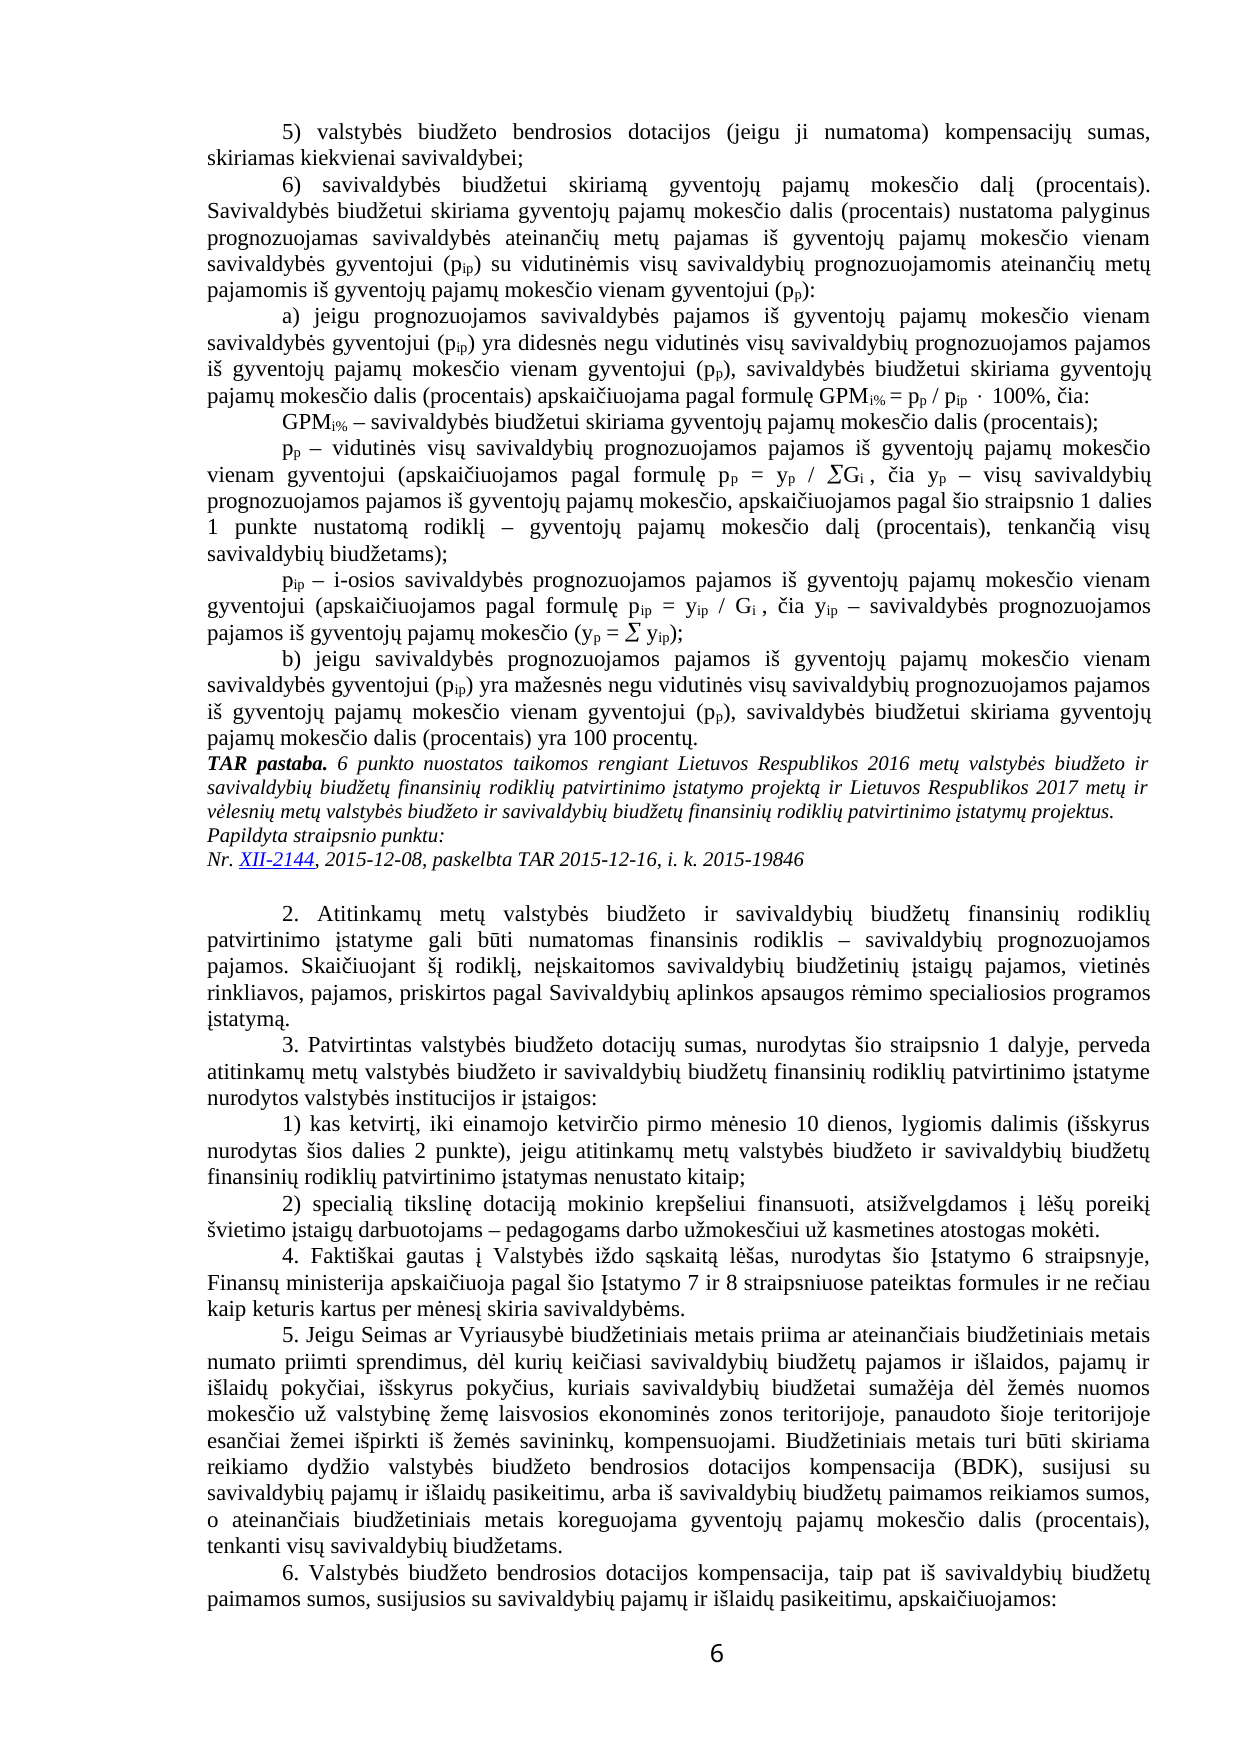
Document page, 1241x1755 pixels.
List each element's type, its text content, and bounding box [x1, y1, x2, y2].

text 3. Patvirtintas valstybės biudžeto dotacijų sumas, nurodytas šio straipsnio 1 dalyje, perveda atitinkamų metų valstybės biudžeto ir savivaldybių biudžetų finansinių rodiklių patvirtinimo įstatyme nurodytos valstybės institucijos ir įstaigos: [207, 1031, 1152, 1111]
text 1) kas ketvirtį, iki einamojo ketvirčio pirmo mėnesio 10 dienos, lygiomis dalimis (išskyrus nurodytas šios dalies 2 punkte), jeigu atitinkamų metų valstybės biudžeto ir savivaldybių biudžetų finansinių rodiklių patvirtinimo įstatymas nenustato kitaip; [207, 1111, 1152, 1189]
text pp – vidutinės visų savivaldybių prognozuojamos pajamos iš gyventojų pajamų mokesčio vienam gyventojui (apskaičiuojamos pagal formulę pp = yp / Gi , čia yp – visų savivaldybių prognozuojamos pajamos iš gyventojų pajamų mokesčio, apskaičiuojamos pagal šio straipsnio 1 dalies 1 punkte nustatomą rodiklį – gyventojų pajamų mokesčio dalį (procentais), tenkančią visų savivaldybių biudžetams); [207, 434, 1152, 566]
text b) jeigu savivaldybės prognozuojamos pajamos iš gyventojų pajamų mokesčio vienam savivaldybės gyventojui (pip) yra mažesnės negu vidutinės visų savivaldybių prognozuojamos pajamos iš gyventojų pajamų mokesčio vienam gyventojui (pp), savivaldybės biudžetui skiriama gyventojų pajamų mokesčio dalis (procentais) yra 100 procentų. [207, 645, 1152, 751]
text Nr. XII-2144, 2015-12-08, paskelbta TAR 2015-12-16, i. k. 2015-19846 [207, 847, 1152, 871]
text TAR pastaba. 6 punkto nuostatos taikomos rengiant Lietuvos Respublikos 2016 metų valstybės biudžeto ir savivaldybių biudžetų finansinių rodiklių patvirtinimo įstatymo projektą ir Lietuvos Respublikos 2017 metų ir vėlesnių metų valstybės biudžeto ir savivaldybių biudžetų finansinių rodiklių patvirtinimo įstatymų projektus. [207, 751, 1152, 823]
text 2) specialią tikslinę dotaciją mokinio krepšeliui finansuoti, atsižvelgdamos į lėšų poreikį švietimo įstaigų darbuotojams – pedagogams darbo užmokesčiui už kasmetines atostogas mokėti. [207, 1189, 1152, 1242]
text 5. Jeigu Seimas ar Vyriausybė biudžetiniais metais priima ar ateinančiais biudžetiniais metais numato priimti sprendimus, dėl kurių keičiasi savivaldybių biudžetų pajamos ir išlaidos, pajamų ir išlaidų pokyčiai, išskyrus pokyčius, kuriais savivaldybių biudžetai sumažėja dėl žemės nuomos mokesčio už valstybinę žemę laisvosios ekonominės zonos teritorijoje, panaudoto šioje teritorijoje esančiai žemei išpirkti iš žemės savininkų, kompensuojami. Biudžetiniais metais turi būti skiriama reikiamo dydžio valstybės biudžeto bendrosios dotacijos kompensacija (BDK), susijusi su savivaldybių pajamų ir išlaidų pasikeitimu, arba iš savivaldybių biudžetų paimamos reikiamos sumos, o ateinančiais biudžetiniais metais koreguojama gyventojų pajamų mokesčio dalis (procentais), tenkanti visų savivaldybių biudžetams. [207, 1321, 1152, 1558]
text Papildyta straipsnio punktu: [207, 823, 1152, 847]
text 6. Valstybės biudžeto bendrosios dotacijos kompensacija, taip pat iš savivaldybių biudžetų paimamos sumos, susijusios su savivaldybių pajamų ir išlaidų pasikeitimu, apskaičiuojamos: [207, 1558, 1152, 1611]
text a) jeigu prognozuojamos savivaldybės pajamos iš gyventojų pajamų mokesčio vienam savivaldybės gyventojui (pip) yra didesnės negu vidutinės visų savivaldybių prognozuojamos pajamos iš gyventojų pajamų mokesčio vienam gyventojui (pp), savivaldybės biudžetui skiriama gyventojų pajamų mokesčio dalis (procentais) apskaičiuojama pagal formulę GPMi% = pp / pip  100%, čia: [207, 303, 1152, 408]
text pip – i-osios savivaldybės prognozuojamos pajamos iš gyventojų pajamų mokesčio vienam gyventojui (apskaičiuojamos pagal formulę pip = yip / Gi , čia yip – savivaldybės prognozuojamos pajamos iš gyventojų pajamų mokesčio (yp =  yip); [207, 566, 1152, 645]
text 4. Faktiškai gautas į Valstybės iždo sąskaitą lėšas, nurodytas šio Įstatymo 6 straipsnyje, Finansų ministerija apskaičiuoja pagal šio Įstatymo 7 ir 8 straipsniuose pateiktas formules ir ne rečiau kaip keturis kartus per mėnesį skiria savivaldybėms. [207, 1242, 1152, 1321]
text 6) savivaldybės biudžetui skiriamą gyventojų pajamų mokesčio dalį (procentais). Savivaldybės biudžetui skiriama gyventojų pajamų mokesčio dalis (procentais) nustatoma palyginus prognozuojamas savivaldybės ateinančių metų pajamas iš gyventojų pajamų mokesčio vienam savivaldybės gyventojui (pip) su vidutinėmis visų savivaldybių prognozuojamomis ateinančių metų pajamomis iš gyventojų pajamų mokesčio vienam gyventojui (pp): [207, 171, 1152, 303]
text GPMi% – savivaldybės biudžetui skiriama gyventojų pajamų mokesčio dalis (procentais); [207, 408, 1152, 434]
text 5) valstybės biudžeto bendrosios dotacijos (jeigu ji numatoma) kompensacijų sumas, skiriamas kiekvienai savivaldybei; [207, 118, 1152, 171]
text 2. Atitinkamų metų valstybės biudžeto ir savivaldybių biudžetų finansinių rodiklių patvirtinimo įstatyme gali būti numatomas finansinis rodiklis – savivaldybių prognozuojamos pajamos. Skaičiuojant šį rodiklį, neįskaitomos savivaldybių biudžetinių įstaigų pajamos, vietinės rinkliavos, pajamos, priskirtos pagal Savivaldybių aplinkos apsaugos rėmimo specialiosios programos įstatymą. [207, 900, 1152, 1031]
